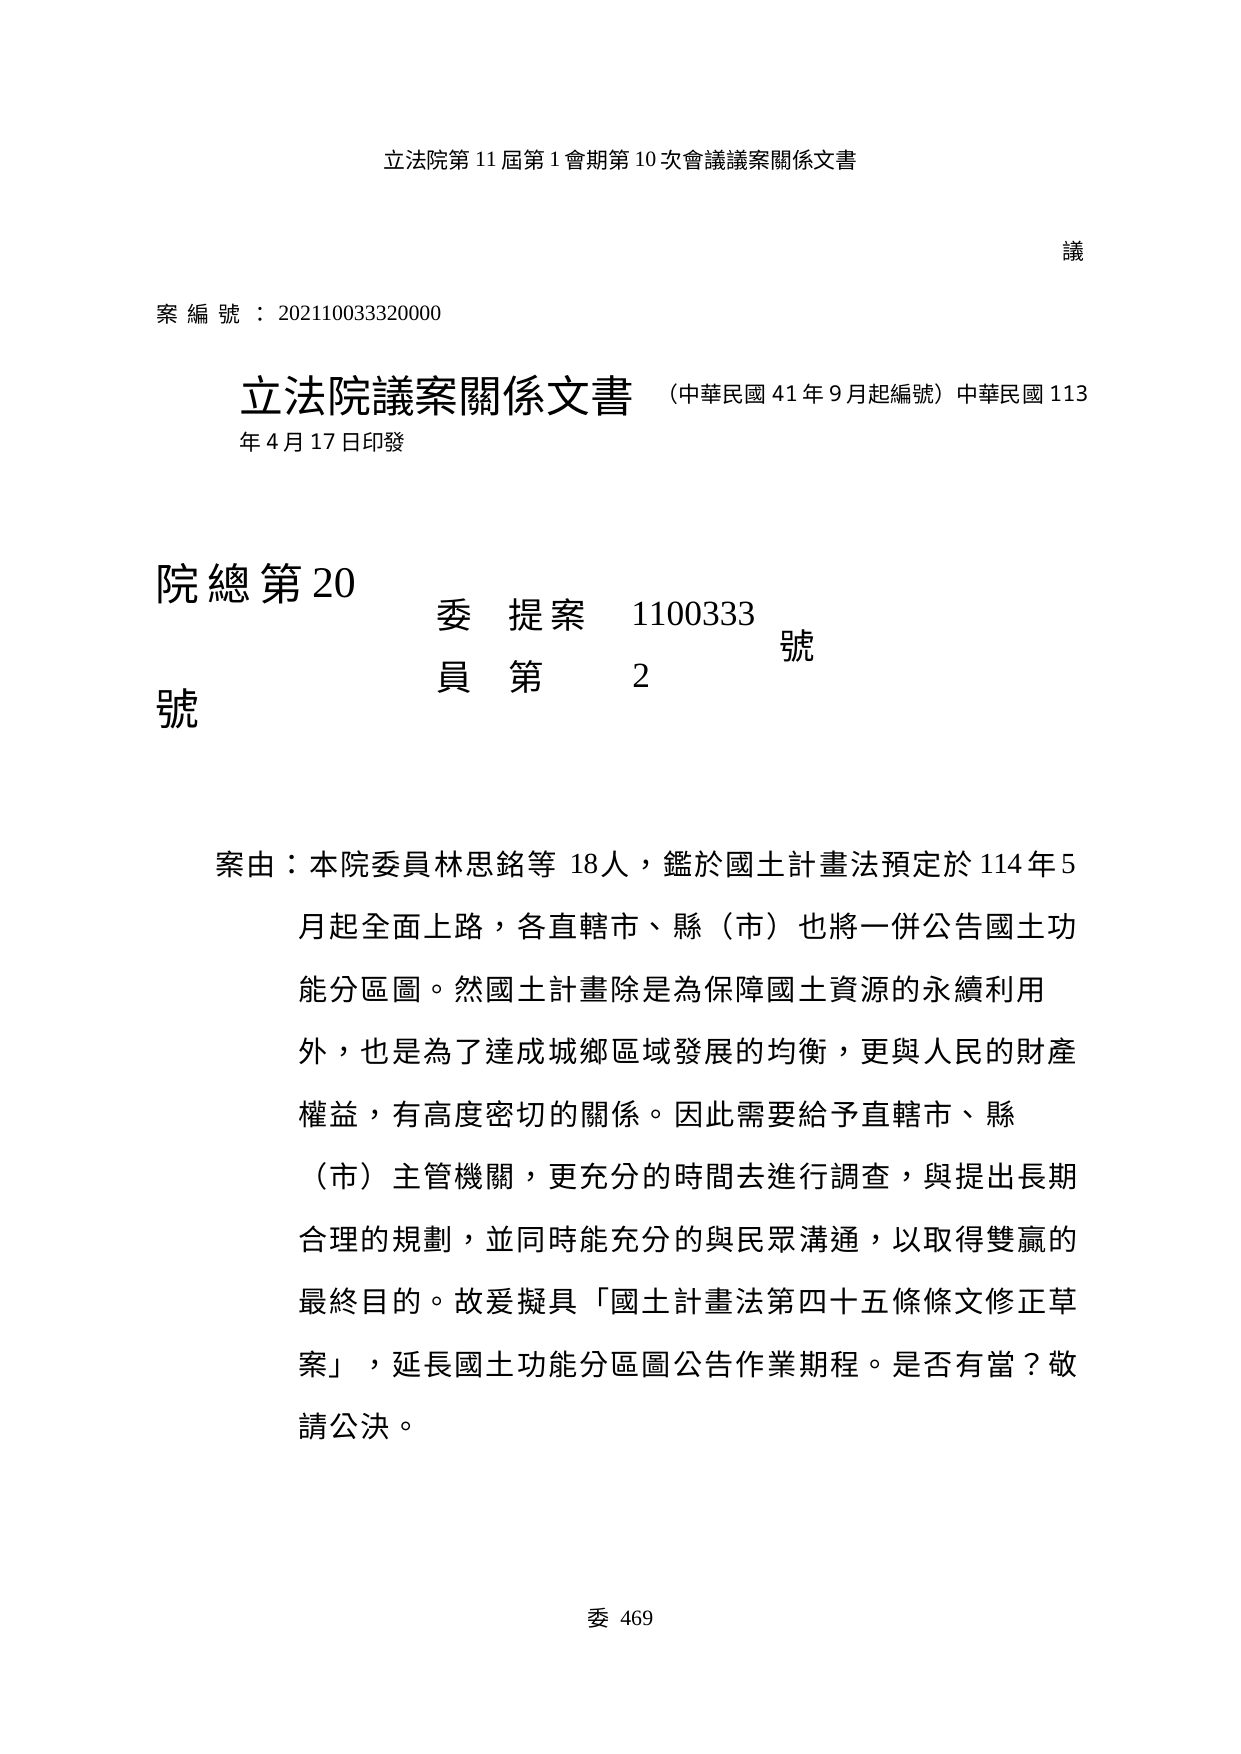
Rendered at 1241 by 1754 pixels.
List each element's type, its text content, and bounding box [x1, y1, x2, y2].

text 議案編號：202110033320000 [151, 219, 1089, 344]
table_header [809, 638, 813, 659]
table_header 院總第20號 [151, 519, 388, 769]
table_header [809, 660, 813, 769]
table_header [814, 519, 828, 769]
table_header 號 [772, 519, 809, 769]
table_header [809, 519, 813, 636]
table_header 11003332 [609, 519, 772, 769]
text 案由：本院委員林思銘等18人，鑑於國土計畫法預定於114年5月起全面上路，各直轄市、縣（市）也將一併公告國土功能分區圖。然國土計畫除是為保障國土資源的永續利用外，也是為了達成城鄉區域發展的均衡，更與人民的財產權益，有高度密切的關係。因此需要給予直轄市、縣（市）主管機關，更充分的時間去進行調查，與提出長期合理的規劃，並同時能充分的與民眾溝通，以取得雙贏的最終目的。故爰擬具「國土計畫法第四十五條條文修正草案」，延長國土功能分區圖公告作業期程。是否有當？敬請公決。 [206, 831, 1089, 1456]
table_header 委員 [388, 519, 502, 769]
table_header 提案第 [503, 519, 608, 769]
text 立法院議案關係文書 （中華民國41年9月起編號）中華民國113年4月17日印發 [239, 361, 1089, 456]
